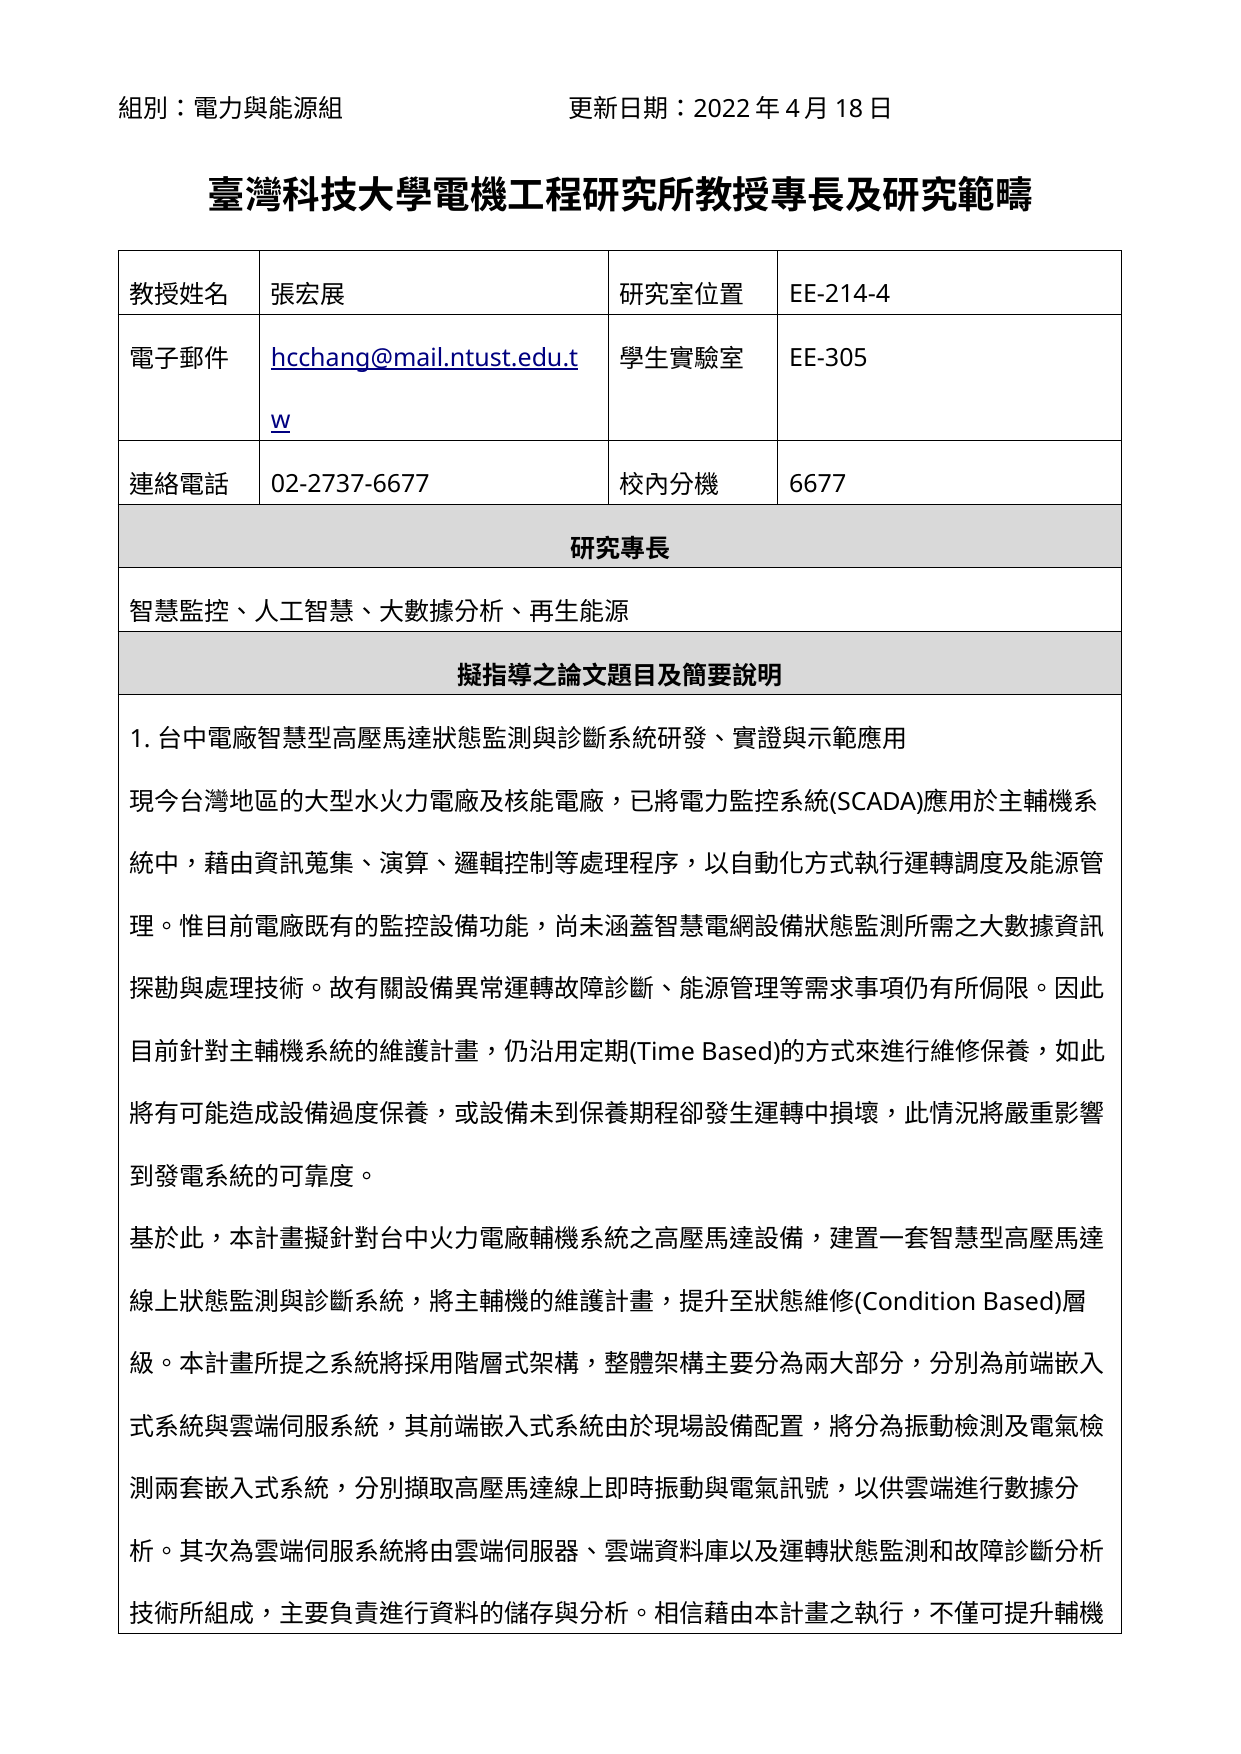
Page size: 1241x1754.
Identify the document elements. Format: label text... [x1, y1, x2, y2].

table_cell 連絡電話 [119, 441, 259, 503]
table_cell 6677 [778, 441, 1121, 503]
table_header 教授姓名 [119, 251, 259, 314]
table_header 研究室位置 [609, 251, 777, 314]
table_cell 校內分機 [609, 441, 777, 503]
table_cell EE-305 [778, 315, 1121, 440]
table_cell 學生實驗室 [609, 315, 777, 440]
table_header 張宏展 [260, 251, 608, 314]
text 臺灣科技大學電機工程研究所教授專長及研究範疇 [118, 150, 1122, 213]
table_cell 研究專長 [119, 505, 1121, 567]
table_cell 02-2737-6677 [260, 441, 608, 503]
table_header EE-214-4 [778, 251, 1121, 314]
table_cell 電子郵件 [119, 315, 259, 440]
table_cell 擬指導之論文題目及簡要說明 [119, 632, 1121, 694]
table_cell 智慧監控、人工智慧、大數據分析、再生能源 [119, 568, 1121, 631]
table_cell 1. 台中電廠智慧型高壓馬達狀態監測與診斷系統研發、實證與示範應用 現今台灣地區的大型水火力電廠及核能電廠，已將電力監控系統(SCADA)應用於主輔機系統中，藉由資訊蒐集、演算、邏輯控制等處理程序，以自動化方式執行運轉調度及能源管理。惟目前電廠既有的監控設備功能，尚未涵蓋智慧電網設備狀態監測所需之大數據資訊探勘與處理技術。故有關設備異常運轉故障診斷、能源管理等需求事項仍有所侷限。因此目前針對主輔機系統的維護計畫，仍沿用定期(Time Based)的方式來進行維修保養，如此將有可能造成設備過度保養，或設備未到保養期程卻發生運轉中損壞，此情況將嚴重影響到發電系統的可靠度。 基於此，本計畫擬針對台中火力電廠輔機系統之高壓馬達設備，建置一套智慧型高壓馬達線上狀態監測與診斷系統，將主輔機的維護計畫，提升至狀態維修(Condition Based)層級。本計畫所提之系統將採用階層式架構，整體架構主要分為兩大部分，分別為前端嵌入式系統與雲端伺服系統，其前端嵌入式系統由於現場設備配置，將分為振動檢測及電氣檢測兩套嵌入式系統，分別擷取高壓馬達線上即時振動與電氣訊號，以供雲端進行數據分析。其次為雲端伺服系統將由雲端伺服器、雲端資料庫以及運轉狀態監測和故障診斷分析技術所組成，主要負責進行資料的儲存與分析。相信藉由本計畫之執行，不僅可提升輔機 [119, 695, 1121, 1633]
table_cell hcchang@mail.ntust.edu.tw [260, 315, 608, 440]
